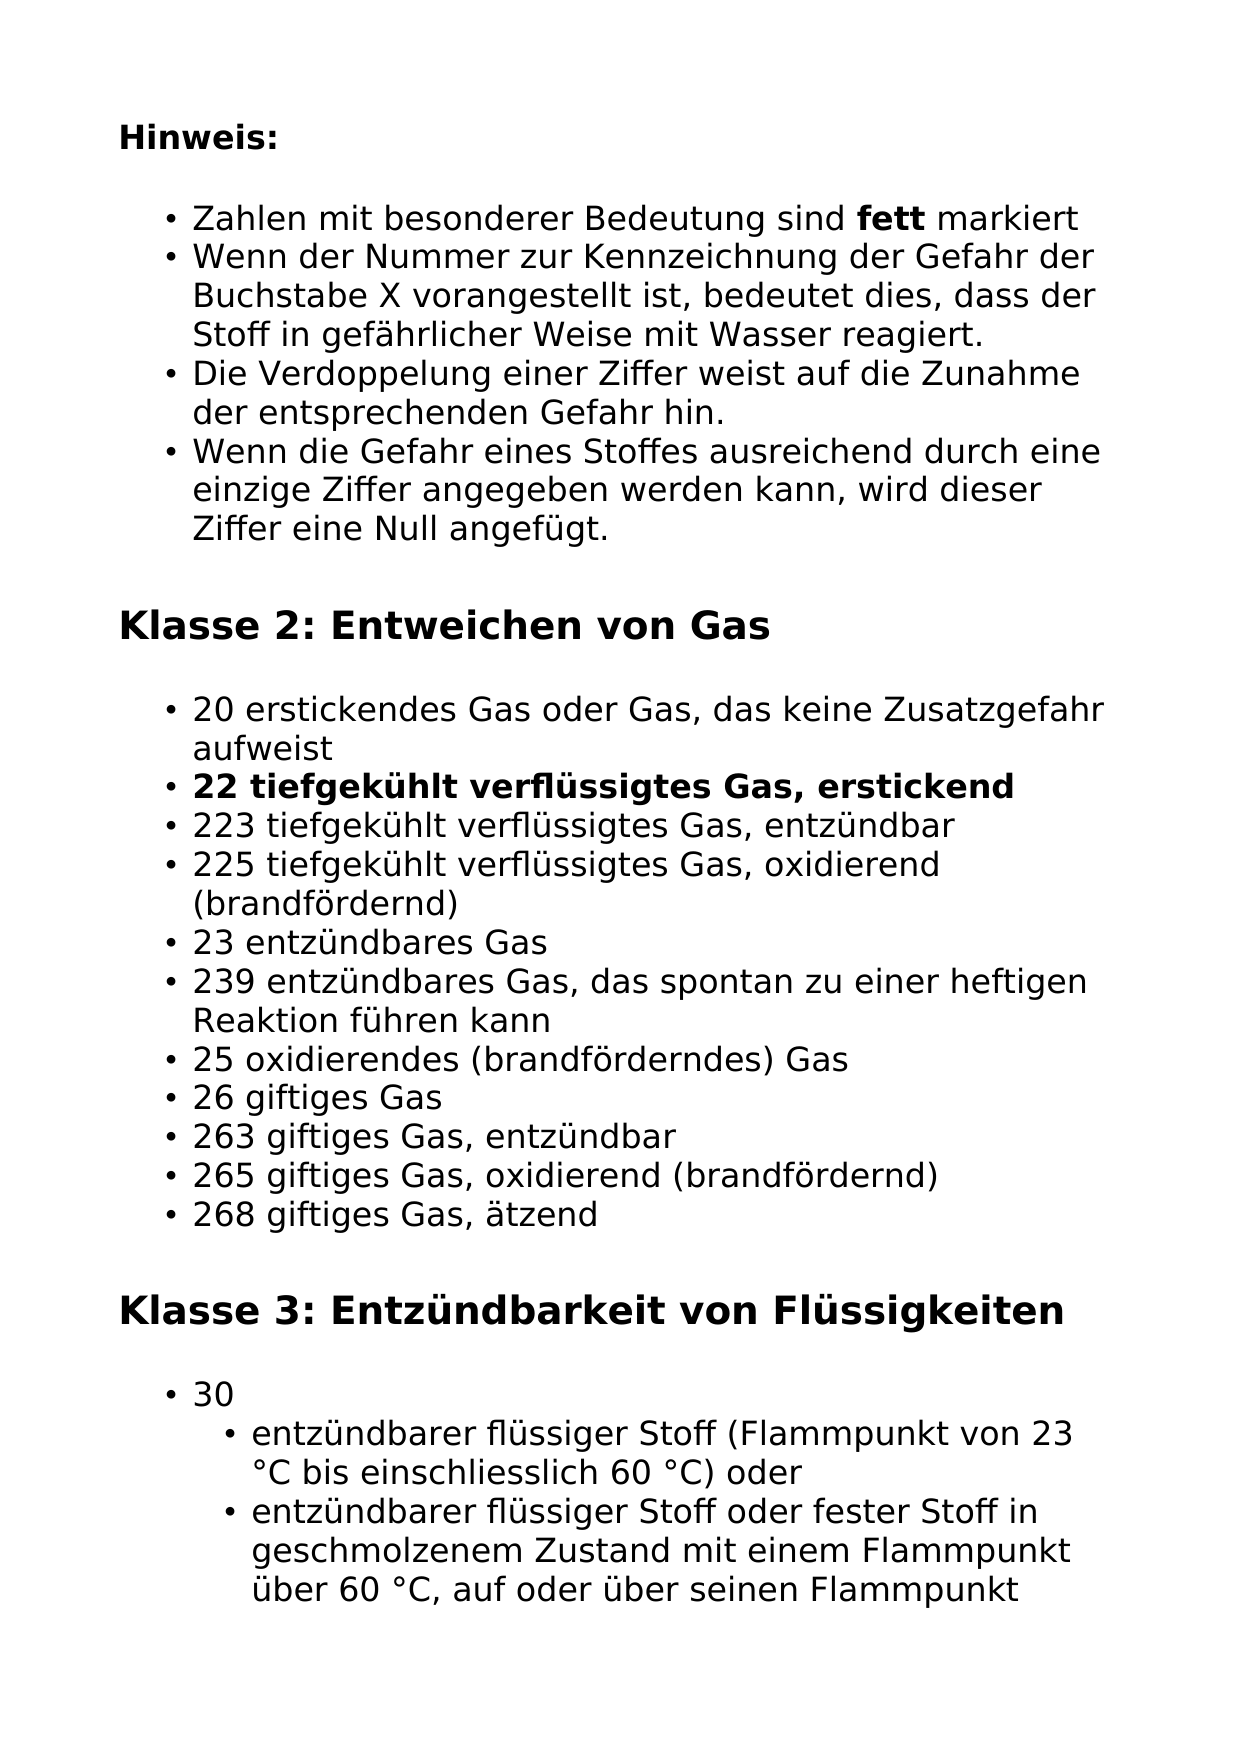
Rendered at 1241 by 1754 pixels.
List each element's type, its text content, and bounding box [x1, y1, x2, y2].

list 239 entzündbares Gas, das spontan zu einer heftigen Reaktion führen kann [177, 962, 1122, 1040]
list Zahlen mit besonderer Bedeutung sind fett markiert [177, 199, 1122, 238]
list Die Verdoppelung einer Ziffer weist auf die Zunahme der entsprechenden Gefahr hin. [177, 354, 1122, 432]
list 268 giftiges Gas, ätzend [177, 1195, 1122, 1234]
list 23 entzündbares Gas [177, 923, 1122, 962]
list 223 tiefgekühlt verflüssigtes Gas, entzündbar [177, 807, 1122, 846]
list Wenn der Nummer zur Kennzeichnung der Gefahr der Buchstabe X vorangestellt ist, bedeutet dies, dass der Stoff in gefährlicher Weise mit Wasser reagiert. [177, 238, 1122, 354]
list 26 giftiges Gas [177, 1079, 1122, 1118]
list entzündbarer flüssiger Stoff oder fester Stoff in geschmolzenem Zustand mit einem Flammpunkt über 60 °C, auf oder über seinen Flammpunkt [236, 1492, 1122, 1609]
text Hinweis: [118, 118, 1122, 157]
list 25 oxidierendes (brandförderndes) Gas [177, 1040, 1122, 1079]
list 22 tiefgekühlt verflüssigtes Gas, erstickend [177, 768, 1122, 807]
list 30 [177, 1376, 1122, 1415]
subtitle Klasse 3: Entzündbarkeit von Flüssigkeiten [118, 1289, 1122, 1334]
list entzündbarer flüssiger Stoff (Flammpunkt von 23 °C bis einschliesslich 60 °C) oder [236, 1415, 1122, 1492]
list 263 giftiges Gas, entzündbar [177, 1118, 1122, 1157]
subtitle Klasse 2: Entweichen von Gas [118, 603, 1122, 648]
list 225 tiefgekühlt verflüssigtes Gas, oxidierend (brandfördernd) [177, 846, 1122, 923]
list 20 erstickendes Gas oder Gas, das keine Zusatzgefahr aufweist [177, 690, 1122, 768]
list Wenn die Gefahr eines Stoffes ausreichend durch eine einzige Ziffer angegeben werden kann, wird dieser Ziffer eine Null angefügt. [177, 432, 1122, 549]
list 265 giftiges Gas, oxidierend (brandfördernd) [177, 1157, 1122, 1195]
